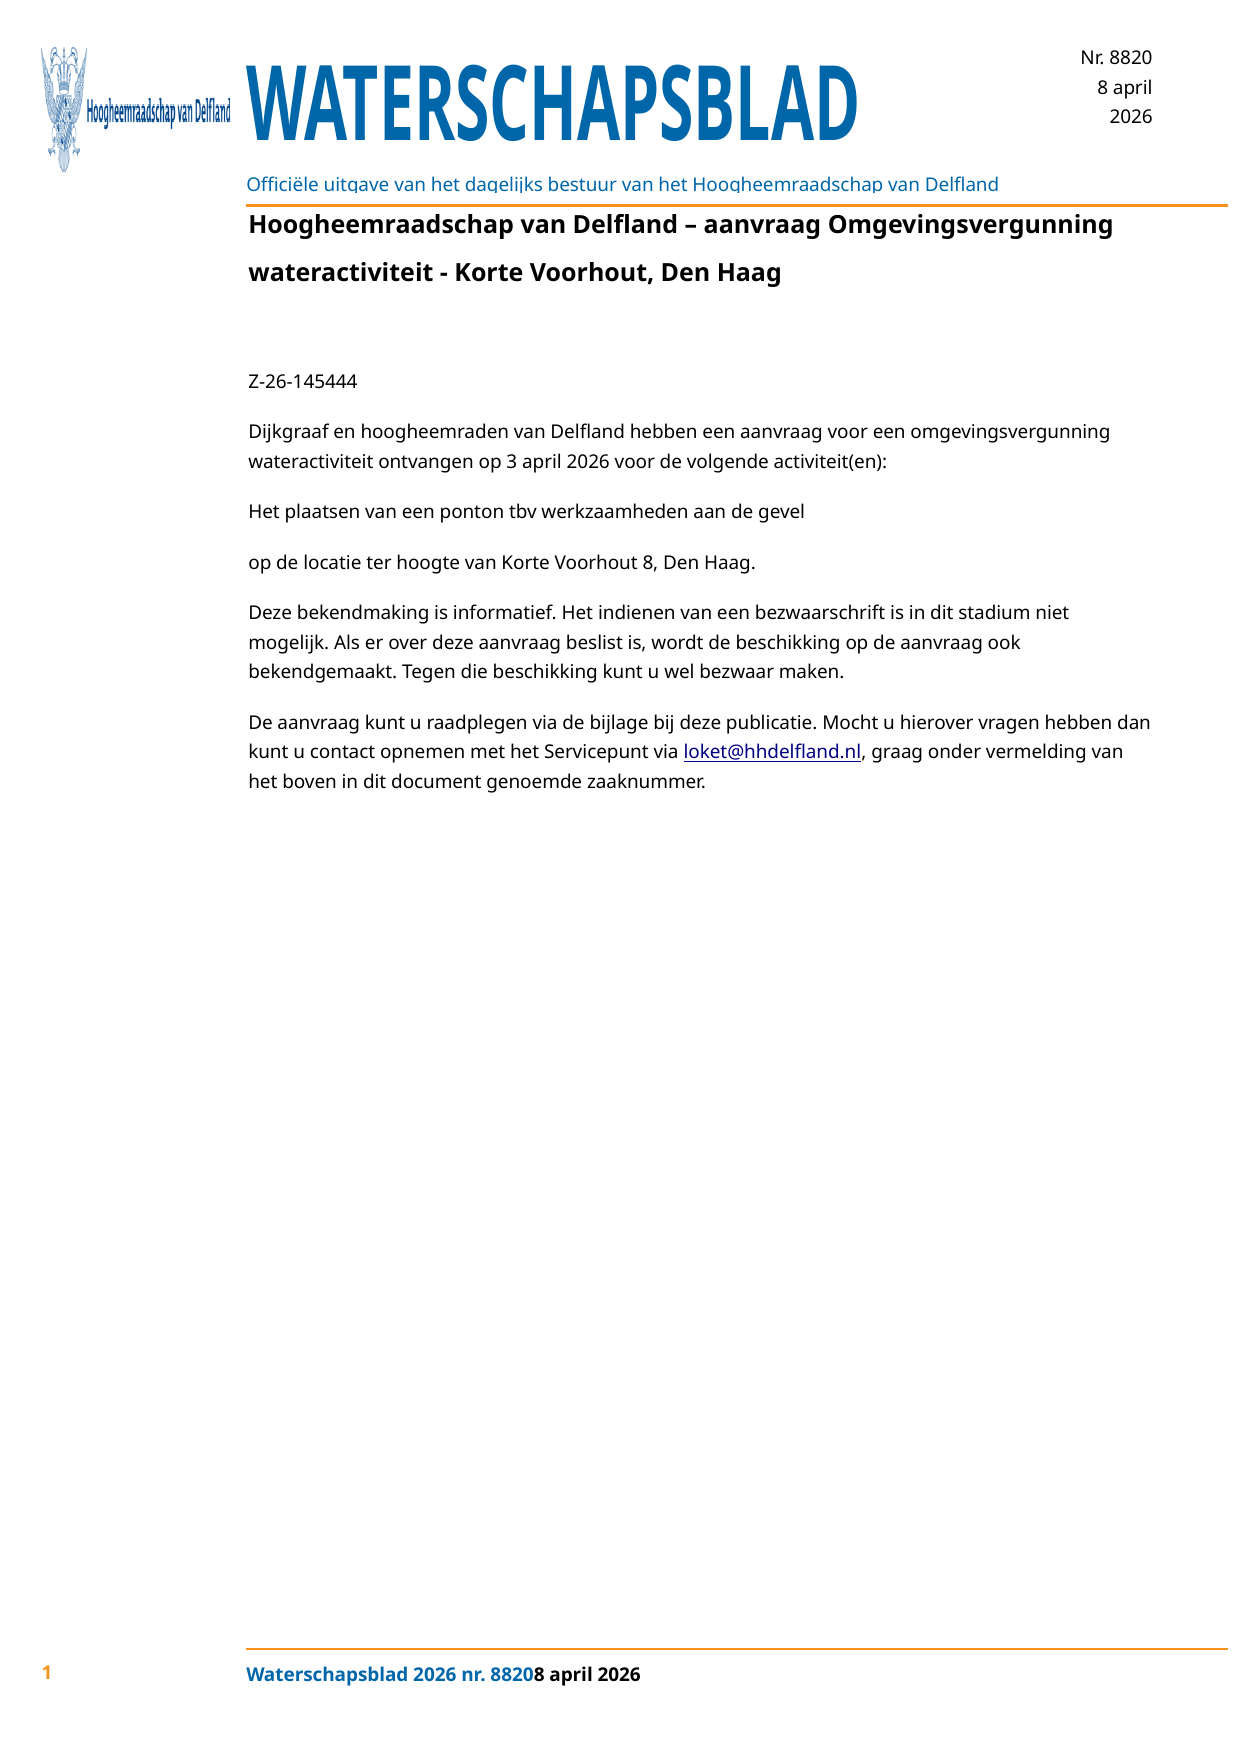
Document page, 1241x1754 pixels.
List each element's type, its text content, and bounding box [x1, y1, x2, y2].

text Z-26-145444 [248, 368, 1152, 394]
text Deze bekendmaking is informatief. Het indienen van een bezwaarschrift is in dit stadium niet mogelijk. Als er over deze aanvraag beslist is, wordt de beschikking op de aanvraag ook bekendgemaakt. Tegen die beschikking kunt u wel bezwaar maken. [248, 599, 1152, 684]
text Het plaatsen van een ponton tbv werkzaamheden aan de gevel [248, 499, 1152, 524]
text De aanvraag kunt u raadplegen via de bijlage bij deze publicatie. Mocht u hierover vragen hebben dan kunt u contact opnemen met het Servicepunt via loket@hhdelfland.nl, graag onder vermelding van het boven in dit document genoemde zaaknummer. [248, 709, 1152, 794]
text op de locatie ter hoogte van Korte Voorhout 8, Den Haag. [248, 549, 1152, 575]
text Dijkgraaf en hoogheemraden van Delfland hebben een aanvraag voor een omgevingsvergunning wateractiviteit ontvangen op 3 april 2026 voor de volgende activiteit(en): [248, 419, 1152, 474]
text Hoogheemraadschap van Delfland – aanvraag Omgevingsvergunning wateractiviteit - Korte Voorhout, Den Haag [248, 207, 1152, 288]
picture [41, 47, 231, 172]
